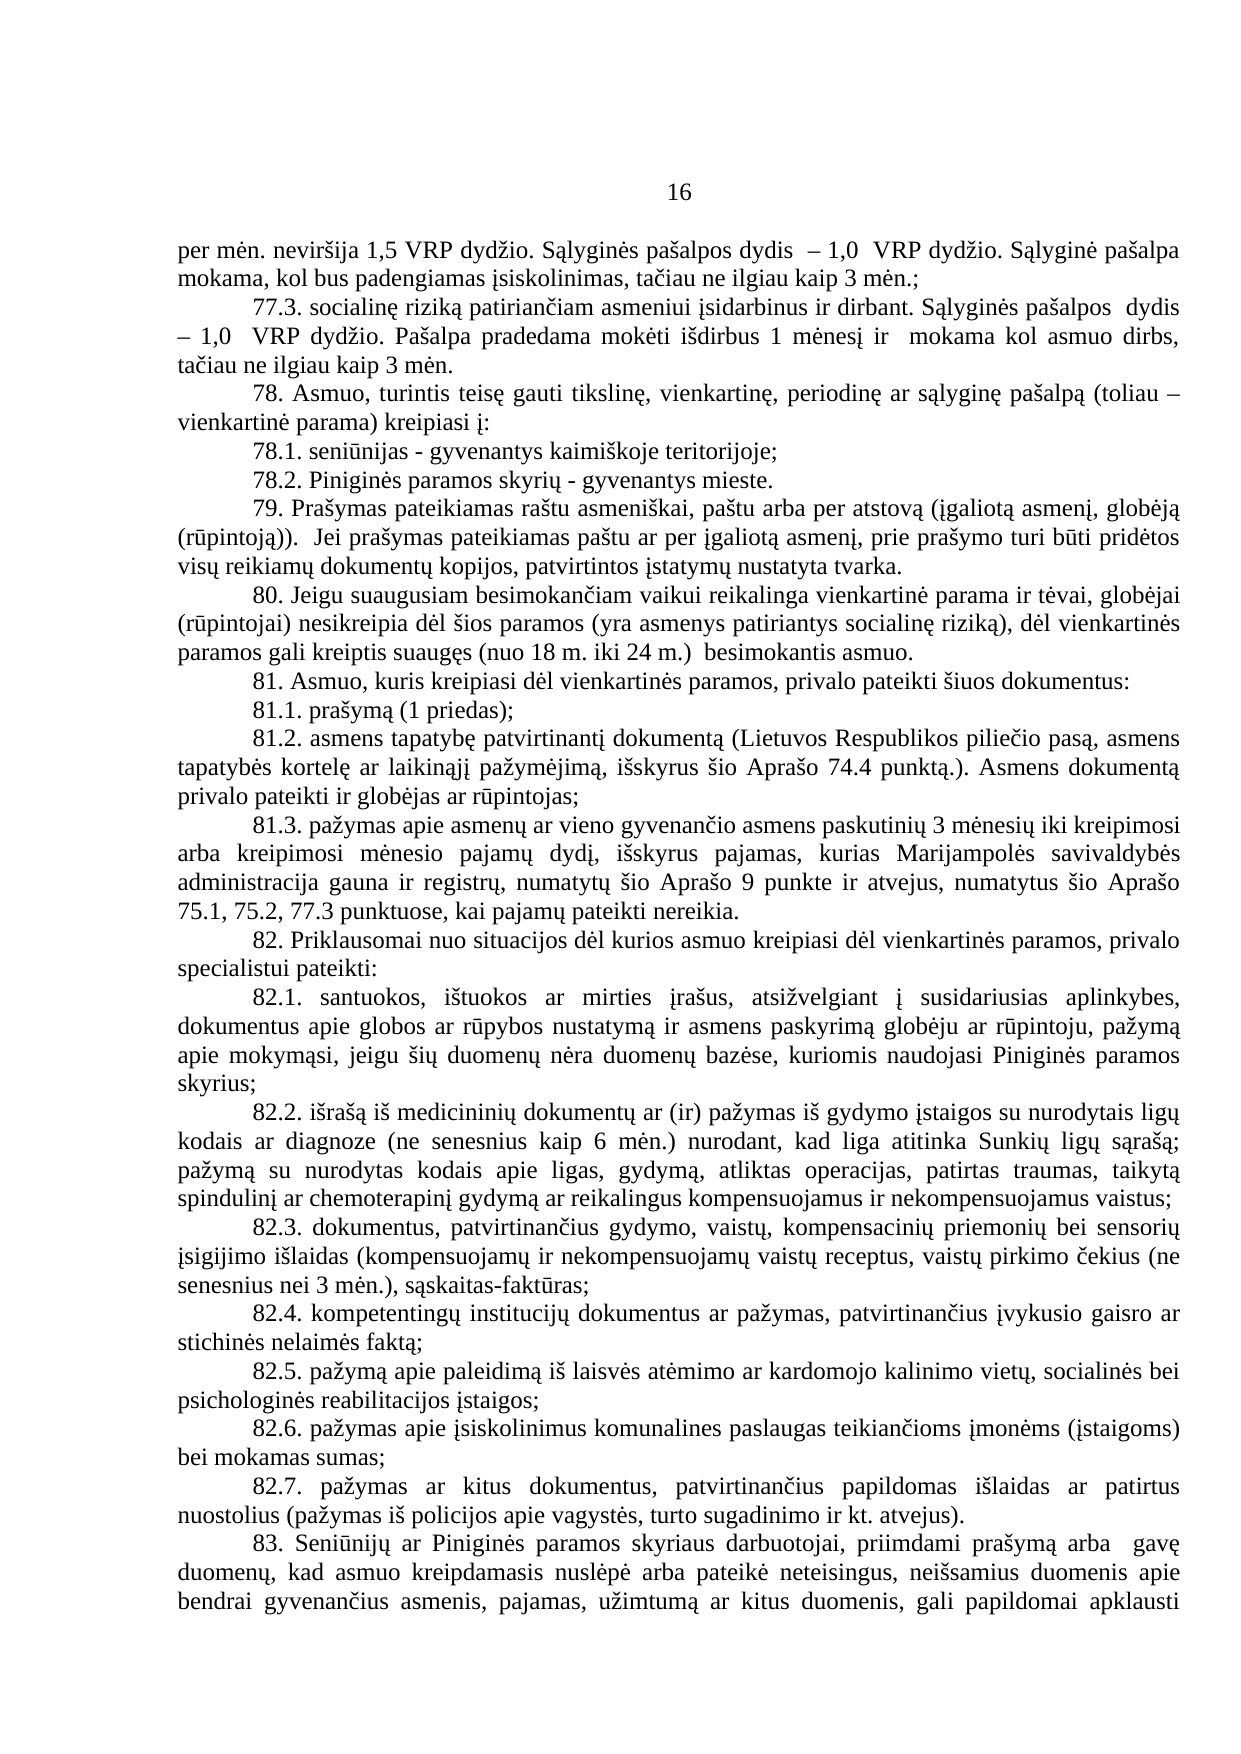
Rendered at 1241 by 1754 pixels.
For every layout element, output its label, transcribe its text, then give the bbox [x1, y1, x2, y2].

text 77.3. socialinę riziką patiriančiam asmeniui įsidarbinus ir dirbant. Sąlyginės pašalpos dydis – 1,0 VRP dydžio. Pašalpa pradedama mokėti išdirbus 1 mėnesį ir mokama kol asmuo dirbs, tačiau ne ilgiau kaip 3 mėn. [177, 292, 1181, 378]
text 78. Asmuo, turintis teisę gauti tikslinę, vienkartinę, periodinę ar sąlyginę pašalpą (toliau – vienkartinė parama) kreipiasi į: [177, 378, 1181, 436]
text 79. Prašymas pateikiamas raštu asmeniškai, paštu arba per atstovą (įgaliotą asmenį, globėją (rūpintoją)). Jei prašymas pateikiamas paštu ar per įgaliotą asmenį, prie prašymo turi būti pridėtos visų reikiamų dokumentų kopijos, patvirtintos įstatymų nustatyta tvarka. [177, 493, 1181, 580]
text 81.3. pažymas apie asmenų ar vieno gyvenančio asmens paskutinių 3 mėnesių iki kreipimosi arba kreipimosi mėnesio pajamų dydį, išskyrus pajamas, kurias Marijampolės savivaldybės administracija gauna ir registrų, numatytų šio Aprašo 9 punkte ir atvejus, numatytus šio Aprašo 75.1, 75.2, 77.3 punktuose, kai pajamų pateikti nereikia. [177, 810, 1181, 925]
text 82. Priklausomai nuo situacijos dėl kurios asmuo kreipiasi dėl vienkartinės paramos, privalo specialistui pateikti: [177, 925, 1181, 982]
text 81.2. asmens tapatybę patvirtinantį dokumentą (Lietuvos Respublikos piliečio pasą, asmens tapatybės kortelę ar laikinąjį pažymėjimą, išskyrus šio Aprašo 74.4 punktą.). Asmens dokumentą privalo pateikti ir globėjas ar rūpintojas; [177, 723, 1181, 810]
text 82.1. santuokos, ištuokos ar mirties įrašus, atsižvelgiant į susidariusias aplinkybes, dokumentus apie globos ar rūpybos nustatymą ir asmens paskyrimą globėju ar rūpintoju, pažymą apie mokymąsi, jeigu šių duomenų nėra duomenų bazėse, kuriomis naudojasi Piniginės paramos skyrius; [177, 982, 1181, 1097]
text 78.2. Piniginės paramos skyrių - gyvenantys mieste. [177, 465, 1181, 493]
text per mėn. neviršija 1,5 VRP dydžio. Sąlyginės pašalpos dydis – 1,0 VRP dydžio. Sąlyginė pašalpa mokama, kol bus padengiamas įsiskolinimas, tačiau ne ilgiau kaip 3 mėn.; [177, 235, 1181, 292]
text 78.1. seniūnijas - gyvenantys kaimiškoje teritorijoje; [177, 436, 1181, 465]
text 80. Jeigu suaugusiam besimokančiam vaikui reikalinga vienkartinė parama ir tėvai, globėjai (rūpintojai) nesikreipia dėl šios paramos (yra asmenys patiriantys socialinę riziką), dėl vienkartinės paramos gali kreiptis suaugęs (nuo 18 m. iki 24 m.) besimokantis asmuo. [177, 580, 1181, 666]
text 83. Seniūnijų ar Piniginės paramos skyriaus darbuotojai, priimdami prašymą arba gavę duomenų, kad asmuo kreipdamasis nuslėpė arba pateikė neteisingus, neišsamius duomenis apie bendrai gyvenančius asmenis, pajamas, užimtumą ar kitus duomenis, gali papildomai apklausti [177, 1528, 1181, 1615]
text 81. Asmuo, kuris kreipiasi dėl vienkartinės paramos, privalo pateikti šiuos dokumentus: [177, 666, 1181, 695]
text 82.4. kompetentingų institucijų dokumentus ar pažymas, patvirtinančius įvykusio gaisro ar stichinės nelaimės faktą; [177, 1298, 1181, 1356]
text 82.3. dokumentus, patvirtinančius gydymo, vaistų, kompensacinių priemonių bei sensorių įsigijimo išlaidas (kompensuojamų ir nekompensuojamų vaistų receptus, vaistų pirkimo čekius (ne senesnius nei 3 mėn.), sąskaitas-faktūras; [177, 1212, 1181, 1298]
text 82.2. išrašą iš medicininių dokumentų ar (ir) pažymas iš gydymo įstaigos su nurodytais ligų kodais ar diagnoze (ne senesnius kaip 6 mėn.) nurodant, kad liga atitinka Sunkių ligų sąrašą; pažymą su nurodytas kodais apie ligas, gydymą, atliktas operacijas, patirtas traumas, taikytą spindulinį ar chemoterapinį gydymą ar reikalingus kompensuojamus ir nekompensuojamus vaistus; [177, 1097, 1181, 1212]
text 82.7. pažymas ar kitus dokumentus, patvirtinančius papildomas išlaidas ar patirtus nuostolius (pažymas iš policijos apie vagystės, turto sugadinimo ir kt. atvejus). [177, 1471, 1181, 1528]
text 82.6. pažymas apie įsiskolinimus komunalines paslaugas teikiančioms įmonėms (įstaigoms) bei mokamas sumas; [177, 1413, 1181, 1471]
text 81.1. prašymą (1 priedas); [177, 695, 1181, 723]
text 82.5. pažymą apie paleidimą iš laisvės atėmimo ar kardomojo kalinimo vietų, socialinės bei psichologinės reabilitacijos įstaigos; [177, 1356, 1181, 1413]
